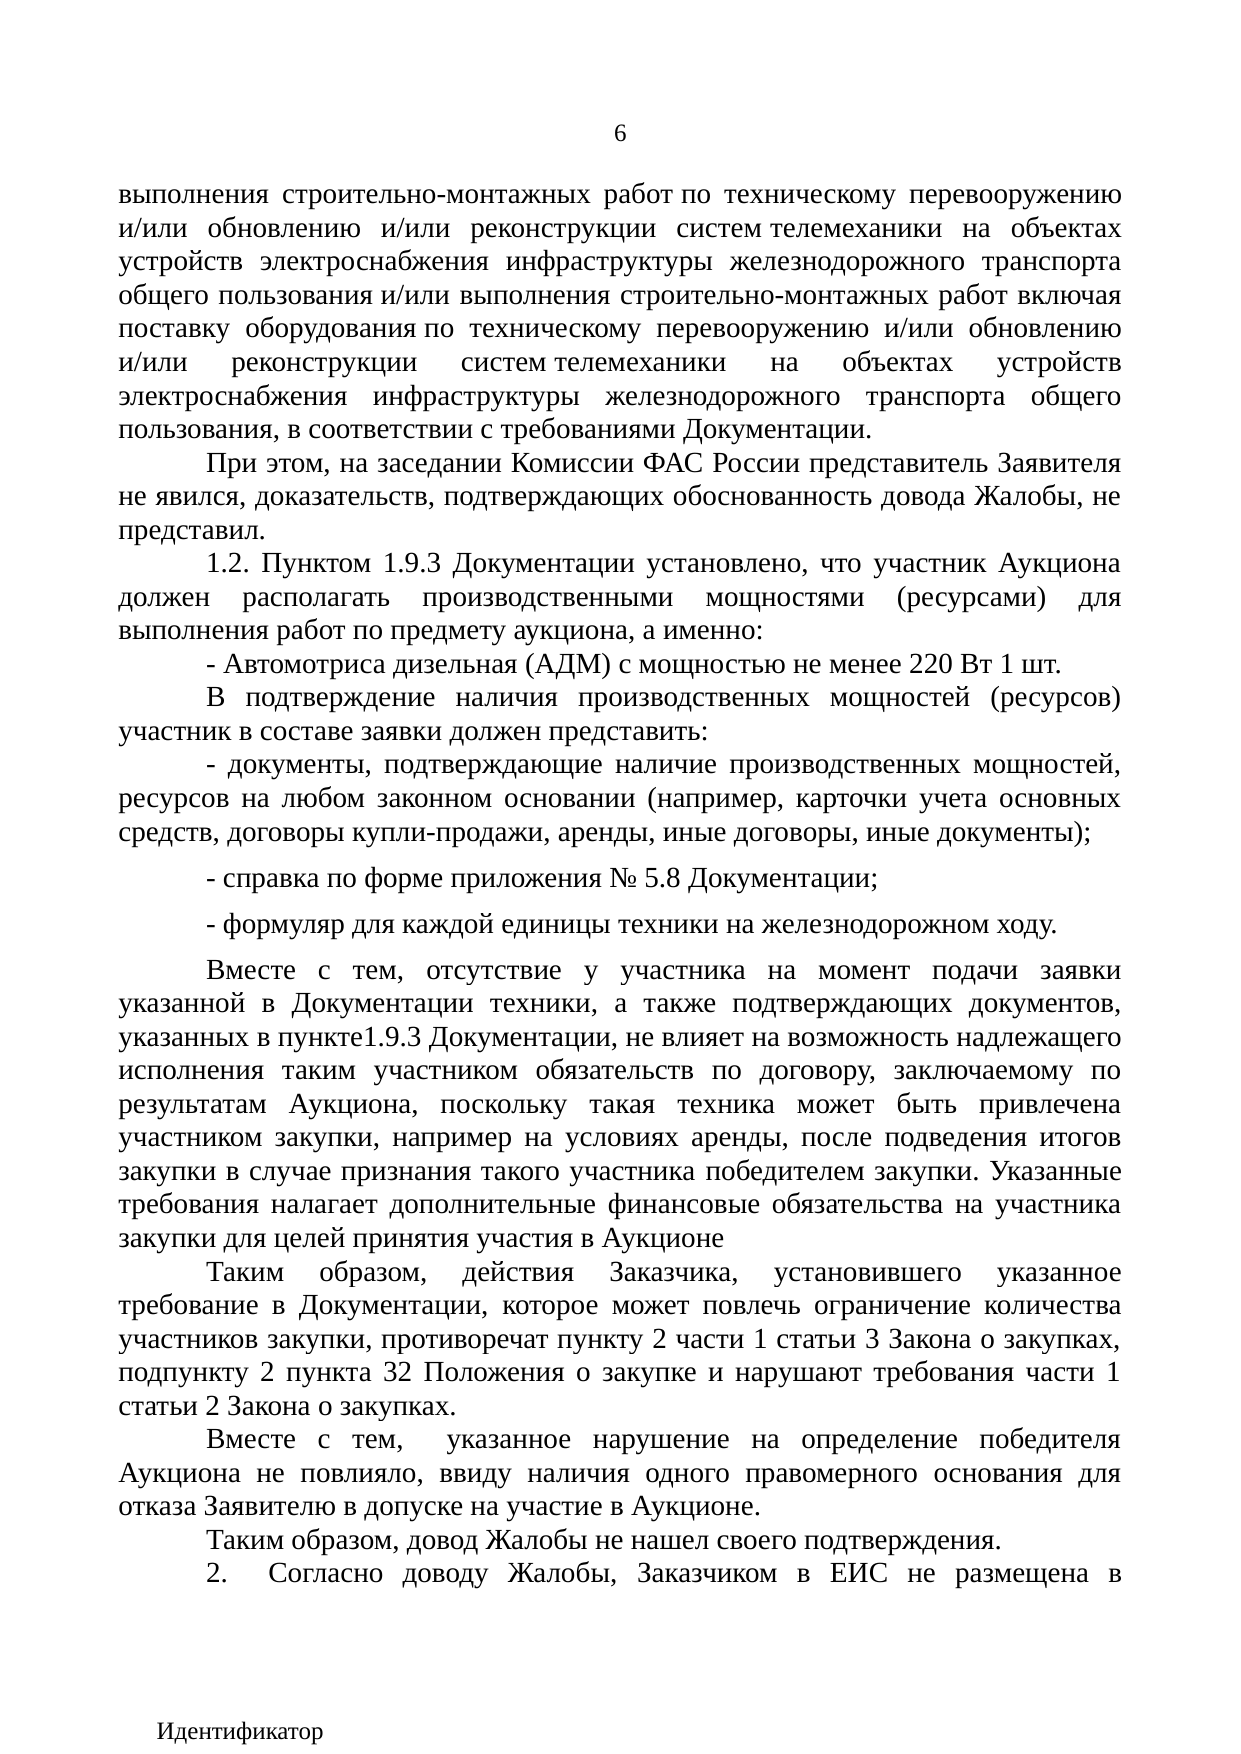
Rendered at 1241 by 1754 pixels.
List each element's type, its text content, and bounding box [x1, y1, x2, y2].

text - Автомотриса дизельная (АДМ) с мощностью не менее 220 Вт 1 шт. [118, 646, 1122, 679]
text В подтверждение наличия производственных мощностей (ресурсов) участник в составе заявки должен представить: [118, 679, 1122, 747]
text - справка по форме приложения № 5.8 Документации; [118, 860, 1122, 893]
text выполнения строительно-монтажных работ по техническому перевооружению и/или обновлению и/или реконструкции систем телемеханики на объектах устройств электроснабжения инфраструктуры железнодорожного транспорта общего пользования и/или выполнения строительно-монтажных работ включая поставку оборудования по техническому перевооружению и/или обновлению и/или реконструкции систем телемеханики на объектах устройств электроснабжения инфраструктуры железнодорожного транспорта общего пользования, в соответствии с требованиями Документации. [118, 176, 1122, 445]
text 1.2. Пунктом 1.9.3 Документации установлено, что участник Аукциона должен располагать производственными мощностями (ресурсами) для выполнения работ по предмету аукциона, а именно: [118, 545, 1122, 646]
text Вместе с тем, указанное нарушение на определение победителя Аукциона не повлияло, ввиду наличия одного правомерного основания для отказа Заявителю в допуске на участие в Аукционе. [118, 1421, 1122, 1522]
text - документы, подтверждающие наличие производственных мощностей, ресурсов на любом законном основании (например, карточки учета основных средств, договоры купли-продажи, аренды, иные договоры, иные документы); [118, 747, 1122, 847]
list Согласно доводу Жалобы, Заказчиком в ЕИС не размещена в [118, 1556, 1122, 1589]
text Вместе с тем, отсутствие у участника на момент подачи заявки указанной в Документации техники, а также подтверждающих документов, указанных в пункте1.9.3 Документации, не влияет на возможность надлежащего исполнения таким участником обязательств по договору, заключаемому по результатам Аукциона, поскольку такая техника может быть привлечена участником закупки, например на условиях аренды, после подведения итогов закупки в случае признания такого участника победителем закупки. Указанные требования налагает дополнительные финансовые обязательства на участника закупки для целей принятия участия в Аукционе [118, 952, 1122, 1254]
text При этом, на заседании Комиссии ФАС России представитель Заявителя не явился, доказательств, подтверждающих обоснованность довода Жалобы, не представил. [118, 445, 1122, 545]
text Таким образом, довод Жалобы не нашел своего подтверждения. [118, 1522, 1122, 1556]
text Таким образом, действия Заказчика, установившего указанное требование в Документации, которое может повлечь ограничение количества участников закупки, противоречат пункту 2 части 1 статьи 3 Закона о закупках, подпункту 2 пункта 32 Положения о закупке и нарушают требования части 1 статьи 2 Закона о закупках. [118, 1254, 1122, 1421]
text - формуляр для каждой единицы техники на железнодорожном ходу. [118, 906, 1122, 939]
